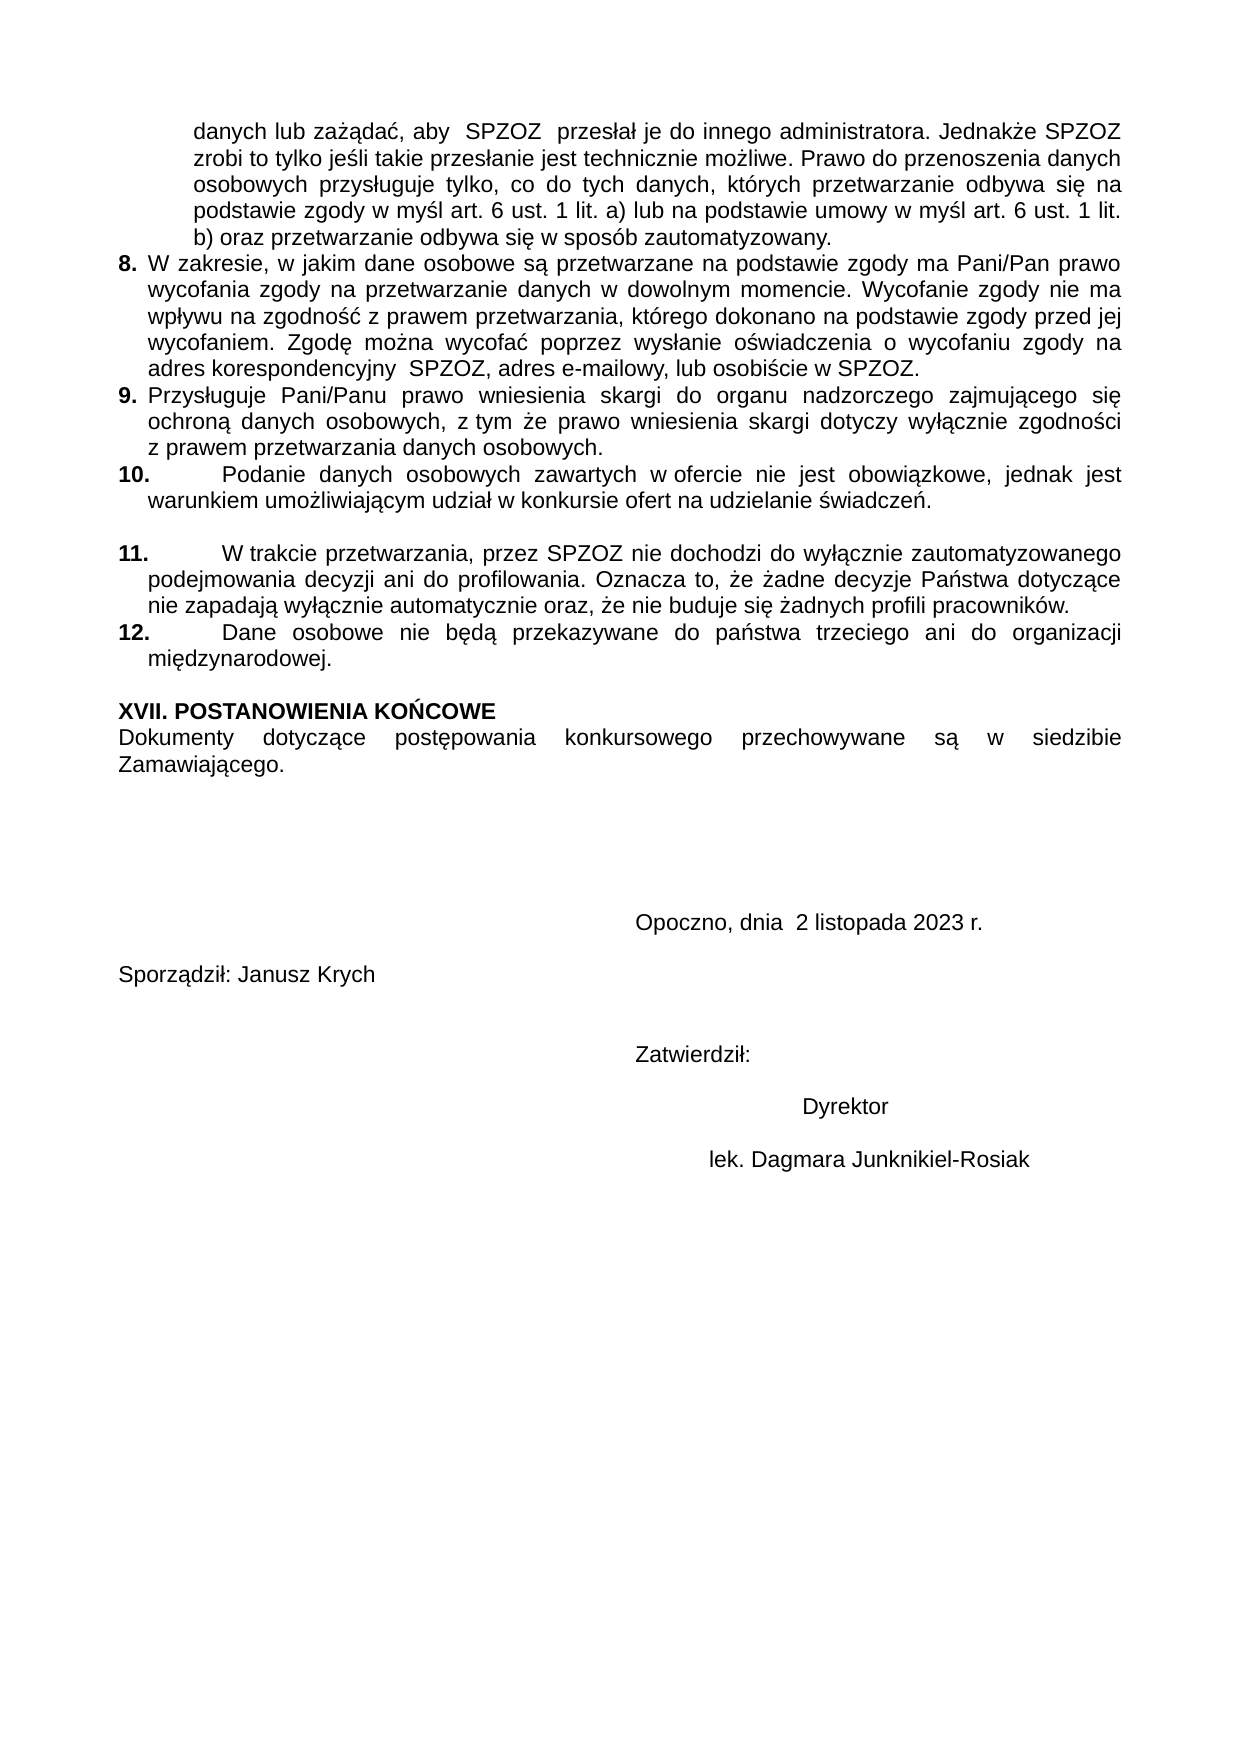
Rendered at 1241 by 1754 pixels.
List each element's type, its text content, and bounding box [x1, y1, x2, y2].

text Dyrektor [118, 1093, 1122, 1119]
text XVII. POSTANOWIENIA KOŃCOWE [118, 698, 1122, 724]
list W zakresie, w jakim dane osobowe są przetwarzane na podstawie zgody ma Pani/Pan prawo wycofania zgody na przetwarzanie danych w dowolnym momencie. Wycofanie zgody nie ma wpływu na zgodność z prawem przetwarzania, którego dokonano na podstawie zgody przed jej wycofaniem. Zgodę można wycofać poprzez wysłanie oświadczenia o wycofaniu zgody na adres korespondencyjny SPZOZ, adres e-mailowy, lub osobiście w SPZOZ. [118, 250, 1122, 382]
list Przysługuje Pani/Panu prawo wniesienia skargi do organu nadzorczego zajmującego się ochroną danych osobowych, z tym że prawo wniesienia skargi dotyczy wyłącznie zgodności z prawem przetwarzania danych osobowych. [118, 382, 1122, 461]
text Zatwierdził: [118, 1041, 1122, 1067]
text Dokumenty dotyczące postępowania konkursowego przechowywane są w siedzibie Zamawiającego. [118, 724, 1122, 777]
text lek. Dagmara Junknikiel-Rosiak [118, 1146, 1122, 1172]
list W trakcie przetwarzania, przez SPZOZ nie dochodzi do wyłącznie zautomatyzowanego podejmowania decyzji ani do profilowania. Oznacza to, że żadne decyzje Państwa dotyczące nie zapadają wyłącznie automatycznie oraz, że nie buduje się żadnych profili pracowników. [118, 540, 1122, 619]
list danych lub zażądać, aby SPZOZ przesłał je do innego administratora. Jednakże SPZOZ zrobi to tylko jeśli takie przesłanie jest technicznie możliwe. Prawo do przenoszenia danych osobowych przysługuje tylko, co do tych danych, których przetwarzanie odbywa się na podstawie zgody w myśl art. 6 ust. 1 lit. a) lub na podstawie umowy w myśl art. 6 ust. 1 lit. b) oraz przetwarzanie odbywa się w sposób zautomatyzowany. [156, 118, 1122, 250]
text Sporządził: Janusz Krych [118, 961, 1122, 988]
text Opoczno, dnia 2 listopada 2023 r. [118, 909, 1122, 935]
list Dane osobowe nie będą przekazywane do państwa trzeciego ani do organizacji międzynarodowej. [118, 619, 1122, 672]
list Podanie danych osobowych zawartych w ofercie nie jest obowiązkowe, jednak jest warunkiem umożliwiającym udział w konkursie ofert na udzielanie świadczeń. [118, 461, 1122, 513]
